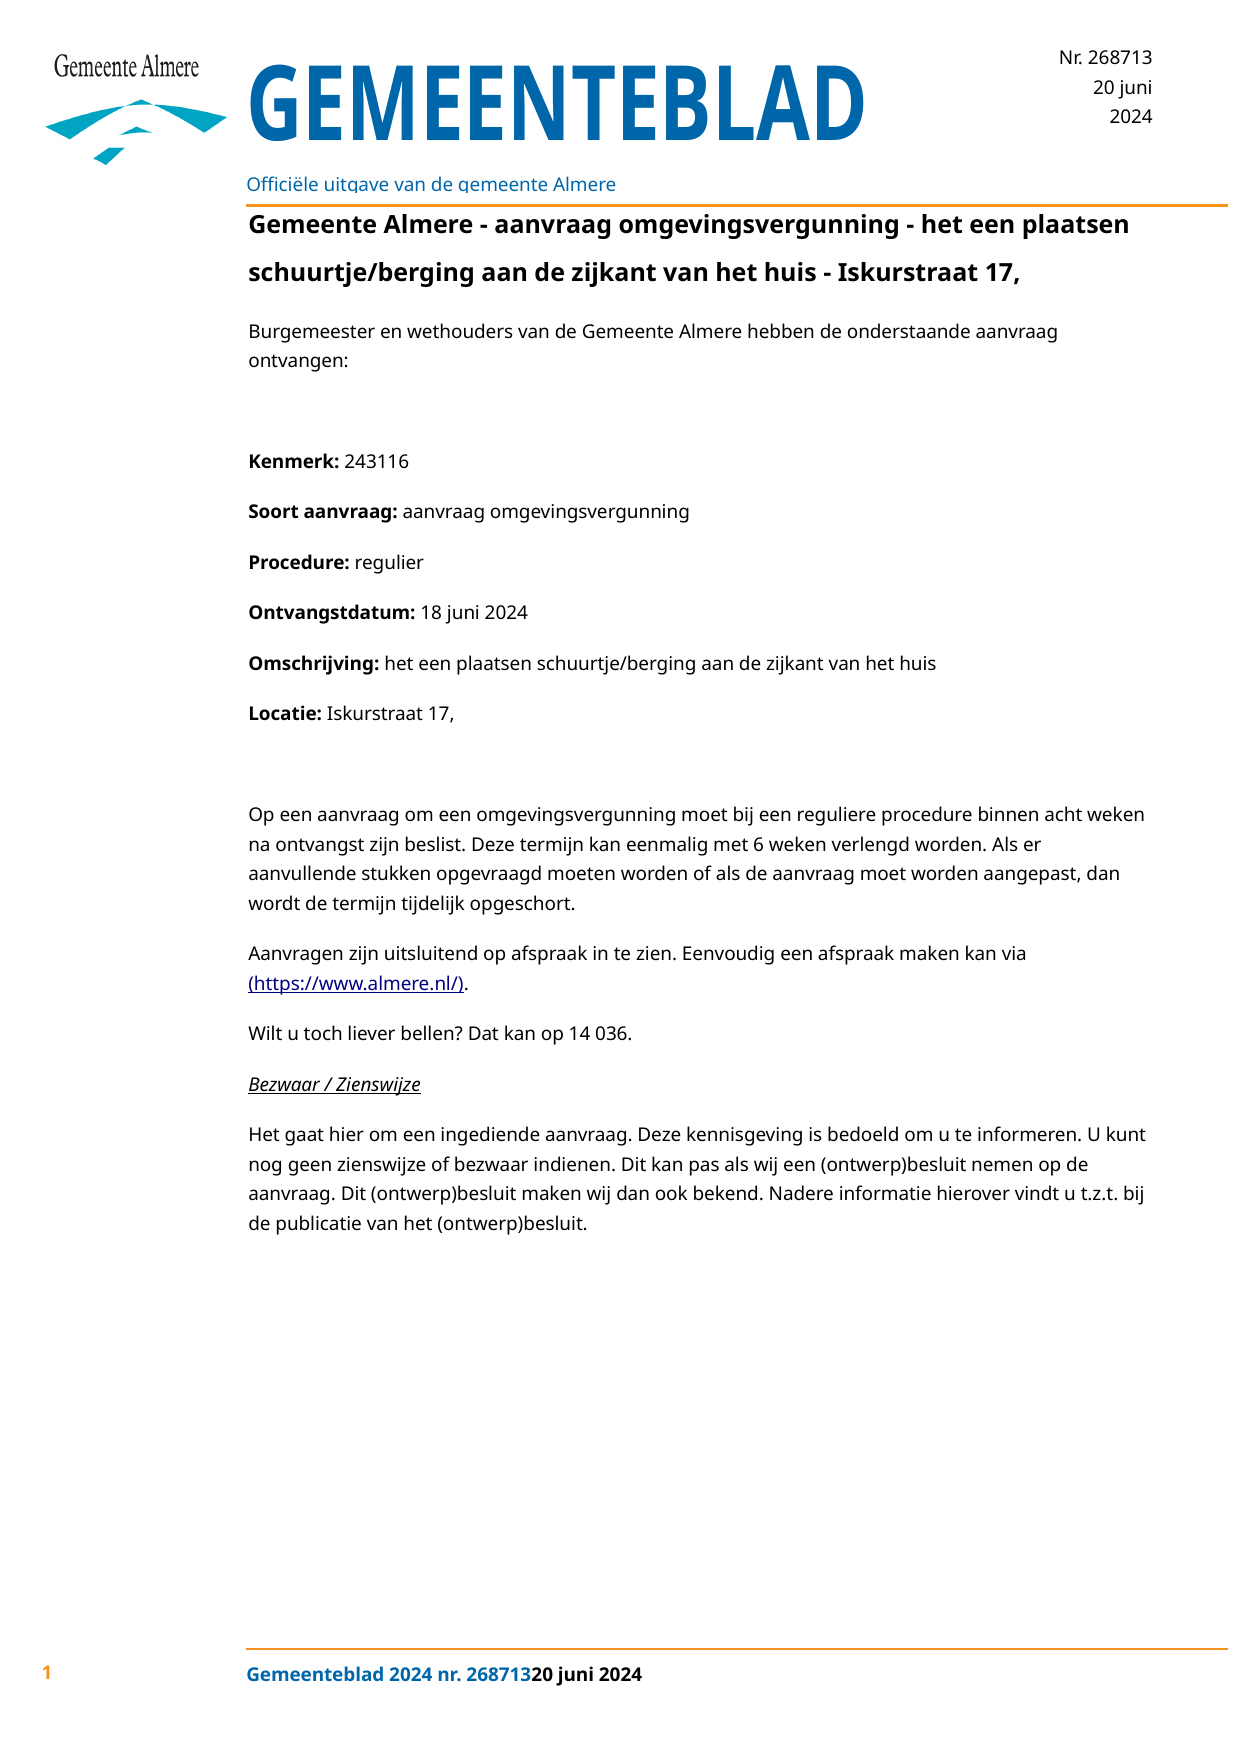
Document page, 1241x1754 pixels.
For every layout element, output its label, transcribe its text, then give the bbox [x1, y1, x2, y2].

text Bezwaar / Zienswijze [248, 1071, 1152, 1097]
text Het gaat hier om een ingediende aanvraag. Deze kennisgeving is bedoeld om u te informeren. U kunt nog geen zienswijze of bezwaar indienen. Dit kan pas als wij een (ontwerp)besluit nemen op de aanvraag. Dit (ontwerp)besluit maken wij dan ook bekend. Nadere informatie hierover vindt u t.z.t. bij de publicatie van het (ontwerp)besluit. [248, 1121, 1152, 1236]
text Op een aanvraag om een omgevingsvergunning moet bij een reguliere procedure binnen acht weken na ontvangst zijn beslist. Deze termijn kan eenmalig met 6 weken verlengd worden. Als er aanvullende stukken opgevraagd moeten worden of als de aanvraag moet worden aangepast, dan wordt de termijn tijdelijk opgeschort. [248, 801, 1152, 916]
text Gemeente Almere - aanvraag omgevingsvergunning - het een plaatsen schuurtje/berging aan de zijkant van het huis - Iskurstraat 17, [248, 207, 1152, 288]
text Ontvangstdatum: 18 juni 2024 [248, 599, 1152, 625]
text Omschrijving: het een plaatsen schuurtje/berging aan de zijkant van het huis [248, 650, 1152, 676]
text Burgemeester en wethouders van de Gemeente Almere hebben de onderstaande aanvraag ontvangen: [248, 318, 1152, 373]
picture [41, 47, 231, 172]
text Kenmerk: 243116 [248, 448, 1152, 474]
text Locatie: Iskurstraat 17, [248, 700, 1152, 726]
text Soort aanvraag: aanvraag omgevingsvergunning [248, 499, 1152, 524]
text Procedure: regulier [248, 549, 1152, 575]
text Aanvragen zijn uitsluitend op afspraak in te zien. Eenvoudig een afspraak maken kan via (https://www.almere.nl/). [248, 940, 1152, 996]
text Wilt u toch liever bellen? Dat kan op 14 036. [248, 1020, 1152, 1046]
